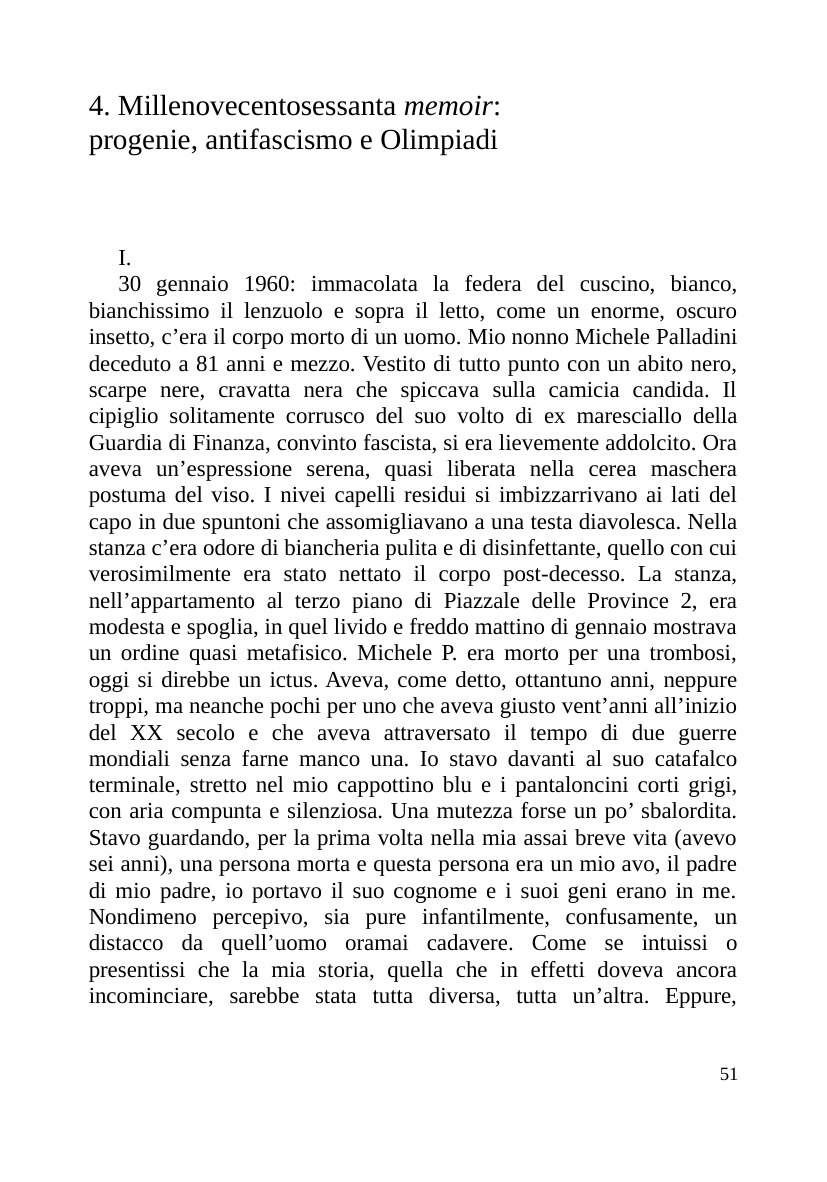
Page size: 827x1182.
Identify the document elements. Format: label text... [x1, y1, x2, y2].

text 30 gennaio 1960: immacolata la federa del cuscino, bianco, bianchissimo il lenzuolo e sopra il letto, come un enorme, oscuro insetto, c’era il corpo morto di un uomo. Mio nonno Michele Palladini deceduto a 81 anni e mezzo. Vestito di tutto punto con un abito nero, scarpe nere, cravatta nera che spiccava sulla camicia candida. Il cipiglio solitamente corrusco del suo volto di ex maresciallo della Guardia di Finanza, convinto fascista, si era lievemente addolcito. Ora aveva un’espressione serena, quasi liberata nella cerea maschera postuma del viso. I nivei capelli residui si imbizzarrivano ai lati del capo in due spuntoni che assomigliavano a una testa diavolesca. Nella stanza c’era odore di biancheria pulita e di disinfettante, quello con cui verosimilmente era stato nettato il corpo post-decesso. La stanza, nell’appartamento al terzo piano di Piazzale delle Province 2, era modesta e spoglia, in quel livido e freddo mattino di gennaio mostrava un ordine quasi metafisico. Michele P. era morto per una trombosi, oggi si direbbe un ictus. Aveva, come detto, ottantuno anni, neppure troppi, ma neanche pochi per uno che aveva giusto vent’anni all’inizio del XX secolo e che aveva attraversato il tempo di due guerre mondiali senza farne manco una. Io stavo davanti al suo catafalco terminale, stretto nel mio cappottino blu e i pantaloncini corti grigi, con aria compunta e silenziosa. Una mutezza forse un po’ sbalordita. Stavo guardando, per la prima volta nella mia assai breve vita (avevo sei anni), una persona morta e questa persona era un mio avo, il padre di mio padre, io portavo il suo cognome e i suoi geni erano in me. Nondimeno percepivo, sia pure infantilmente, confusamente, un distacco da quell’uomo oramai cadavere. Come se intuissi o presentissi che la mia storia, quella che in effetti doveva ancora incominciare, sarebbe stata tutta diversa, tutta un’altra. Eppure, [88, 271, 738, 1008]
subtitle 4. Millenovecentosessanta memoir: [88, 88, 738, 122]
text I. [88, 244, 738, 271]
subtitle progenie, antifascismo e Olimpiadi [88, 122, 738, 156]
